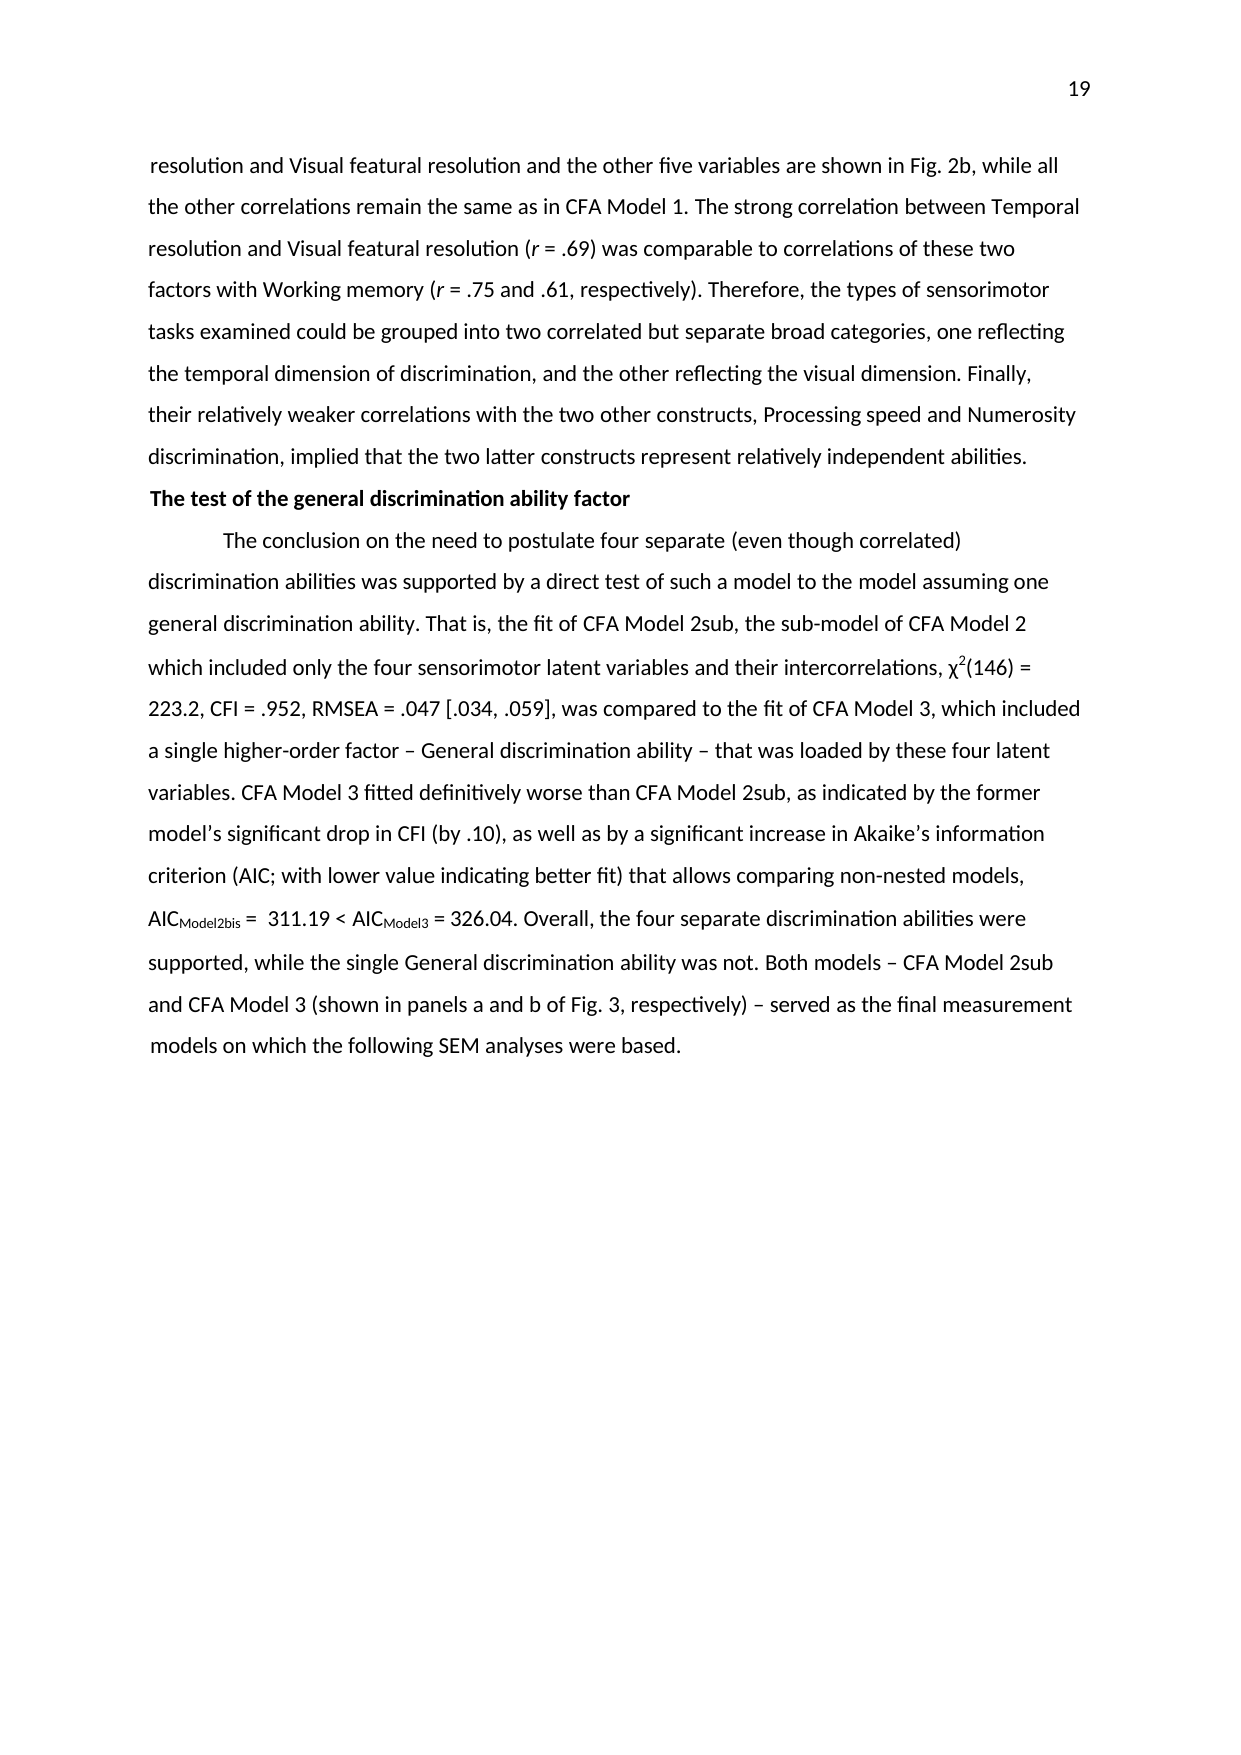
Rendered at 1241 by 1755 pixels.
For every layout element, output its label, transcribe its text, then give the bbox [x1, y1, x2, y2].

text models on which the following SEM analyses were based. [150, 1032, 1089, 1060]
text the other correlations remain the same as in CFA Model 1. The strong correlation between Temporal resolution and Visual featural resolution (r = .69) was comparable to correlations of these two factors with Working memory (r = .75 and .61, respectively). Therefore, the types of sensorimotor tasks examined could be grouped into two correlated but separate broad categories, one reflecting the temporal dimension of discrimination, and the other reflecting the visual dimension. Finally, their relatively weaker correlations with the two other constructs, Processing speed and Numerosity discrimination, implied that the two latter constructs represent relatively independent abilities. [148, 192, 1087, 470]
text 19 [1067, 76, 1092, 102]
text The test of the general discrimination ability factor [150, 484, 1089, 512]
text The conclusion on the need to postulate four separate (even though correlated) discrimination abilities was supported by a direct test of such a model to the model assuming one general discrimination ability. That is, the fit of CFA Model 2sub, the sub-model of CFA Model 2 which included only the four sensorimotor latent variables and their intercorrelations, χ2(146) = 223.2, CFI = .952, RMSEA = .047 [.034, .059], was compared to the fit of CFA Model 3, which included a single higher-order factor – General discrimination ability – that was loaded by these four latent variables. CFA Model 3 fitted definitively worse than CFA Model 2sub, as indicated by the former model’s significant drop in CFI (by .10), as well as by a significant increase in Akaike’s information criterion (AIC; with lower value indicating better fit) that allows comparing non-nested models, AICModel2bis = 311.19 < AICModel3 = 326.04. Overall, the four separate discrimination abilities were supported, while the single General discrimination ability was not. Both models – CFA Model 2sub and CFA Model 3 (shown in panels a and b of Fig. 3, respectively) – served as the final measurement [148, 526, 1087, 1018]
text resolution and Visual featural resolution and the other five variables are shown in Fig. 2b, while all [150, 153, 1089, 178]
